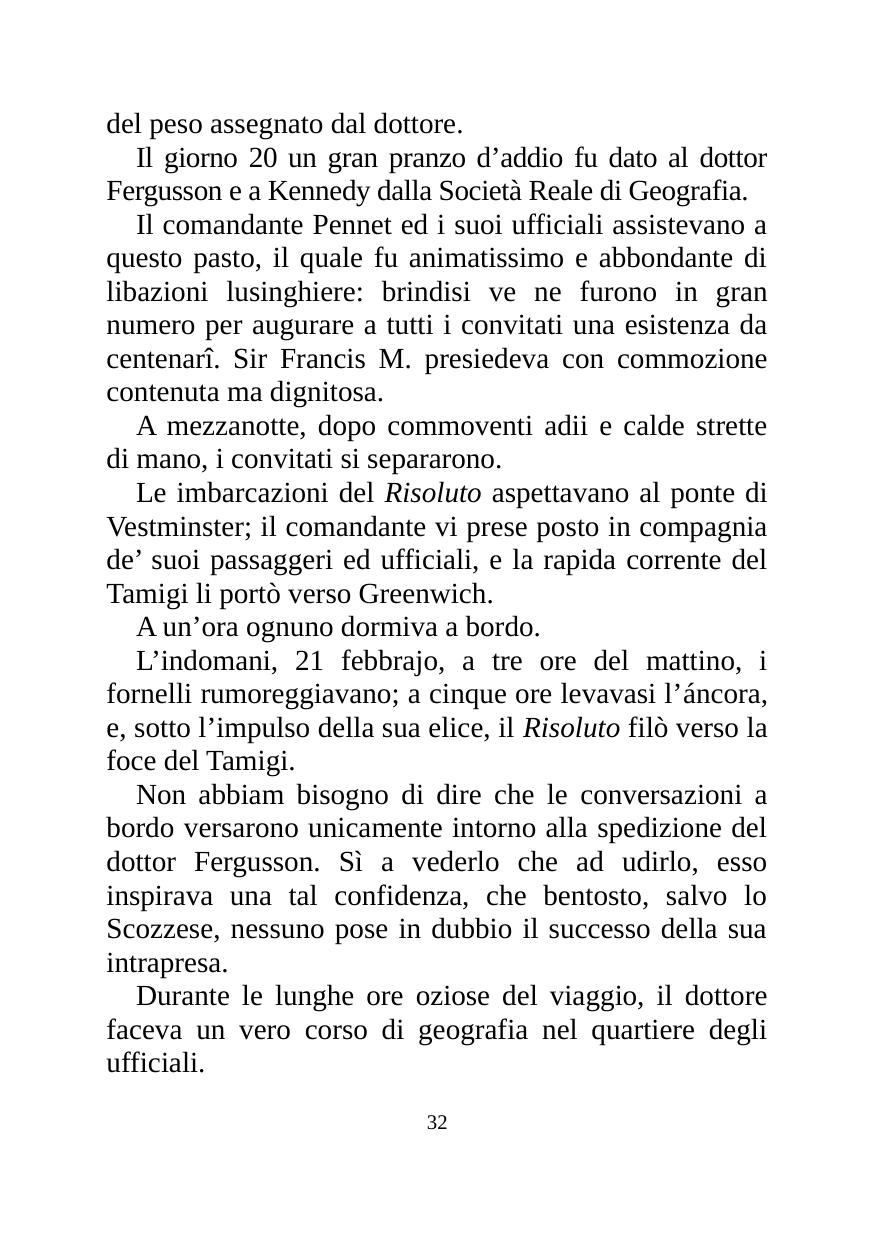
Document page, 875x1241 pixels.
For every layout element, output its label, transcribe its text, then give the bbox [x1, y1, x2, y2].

text L’indomani, 21 febbrajo, a tre ore del mattino, i fornelli rumoreggiavano; a cinque ore levavasi l’áncora, e, sotto l’impulso della sua elice, il Risoluto filò verso la foce del Tamigi. [106, 643, 768, 777]
text A mezzanotte, dopo commoventi adii e calde strette di mano, i convitati si separarono. [106, 408, 768, 475]
text del peso assegnato dal dottore. [106, 106, 768, 140]
text Il comandante Pennet ed i suoi ufficiali assistevano a questo pasto, il quale fu animatissimo e abbondante di libazioni lusinghiere: brindisi ve ne furono in gran numero per augurare a tutti i convitati una esistenza da centenarî. Sir Francis M. presiedeva con commozione contenuta ma dignitosa. [106, 207, 768, 408]
text Durante le lunghe ore oziose del viaggio, il dottore faceva un vero corso di geografia nel quartiere degli ufficiali. [106, 978, 768, 1079]
text A un’ora ognuno dormiva a bordo. [106, 609, 768, 643]
text Le imbarcazioni del Risoluto aspettavano al ponte di Vestminster; il comandante vi prese posto in compagnia de’ suoi passaggeri ed ufficiali, e la rapida corrente del Tamigi li portò verso Greenwich. [106, 475, 768, 609]
text Il giorno 20 un gran pranzo d’addio fu dato al dottor Fergusson e a Kennedy dalla Società Reale di Geografia. [106, 140, 768, 207]
text Non abbiam bisogno di dire che le conversazioni a bordo versarono unicamente intorno alla spedizione del dottor Fergusson. Sì a vederlo che ad udirlo, esso inspirava una tal confidenza, che bentosto, salvo lo Scozzese, nessuno pose in dubbio il successo della sua intrapresa. [106, 777, 768, 978]
